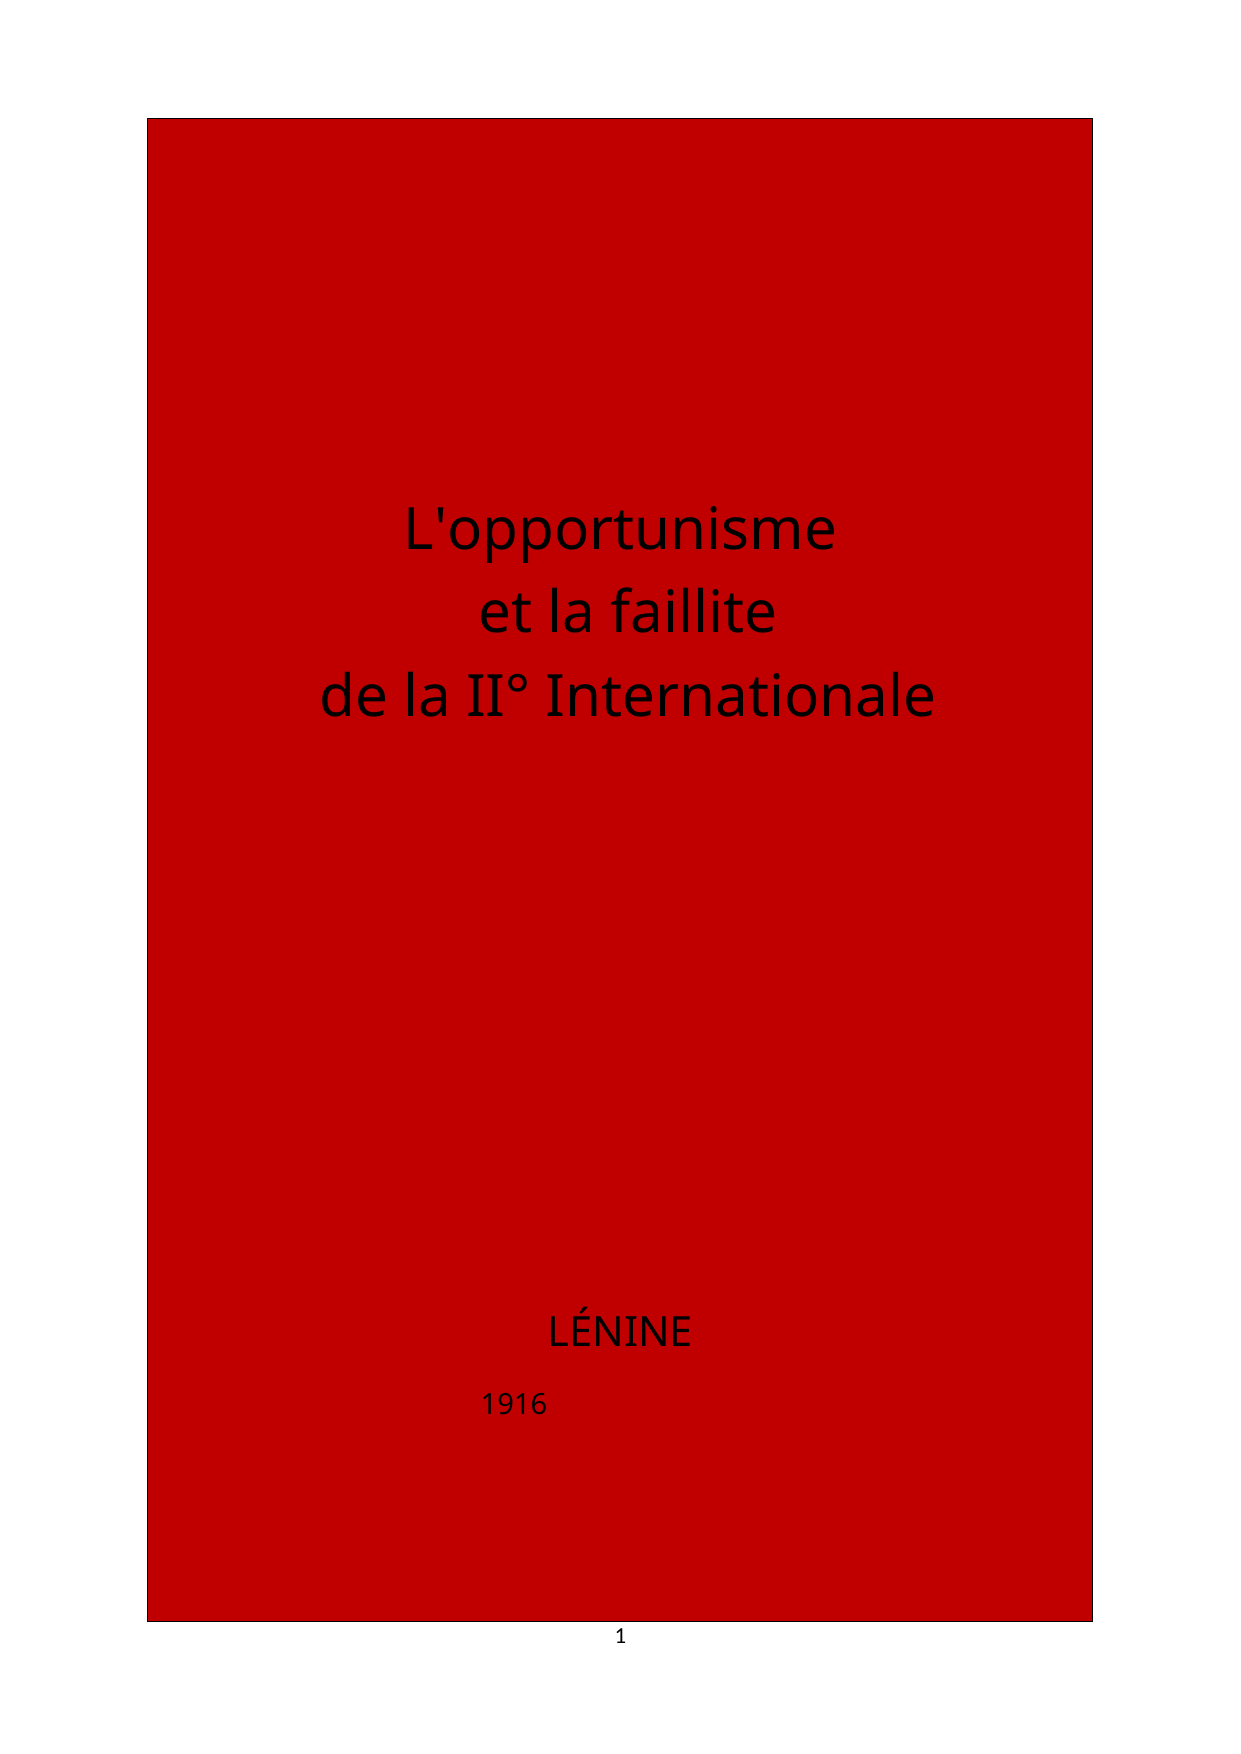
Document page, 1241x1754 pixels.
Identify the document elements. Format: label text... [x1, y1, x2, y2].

table_header L'opportunisme et la faillite de la II° Internationale LÉNINE 1916 [148, 119, 1092, 1621]
